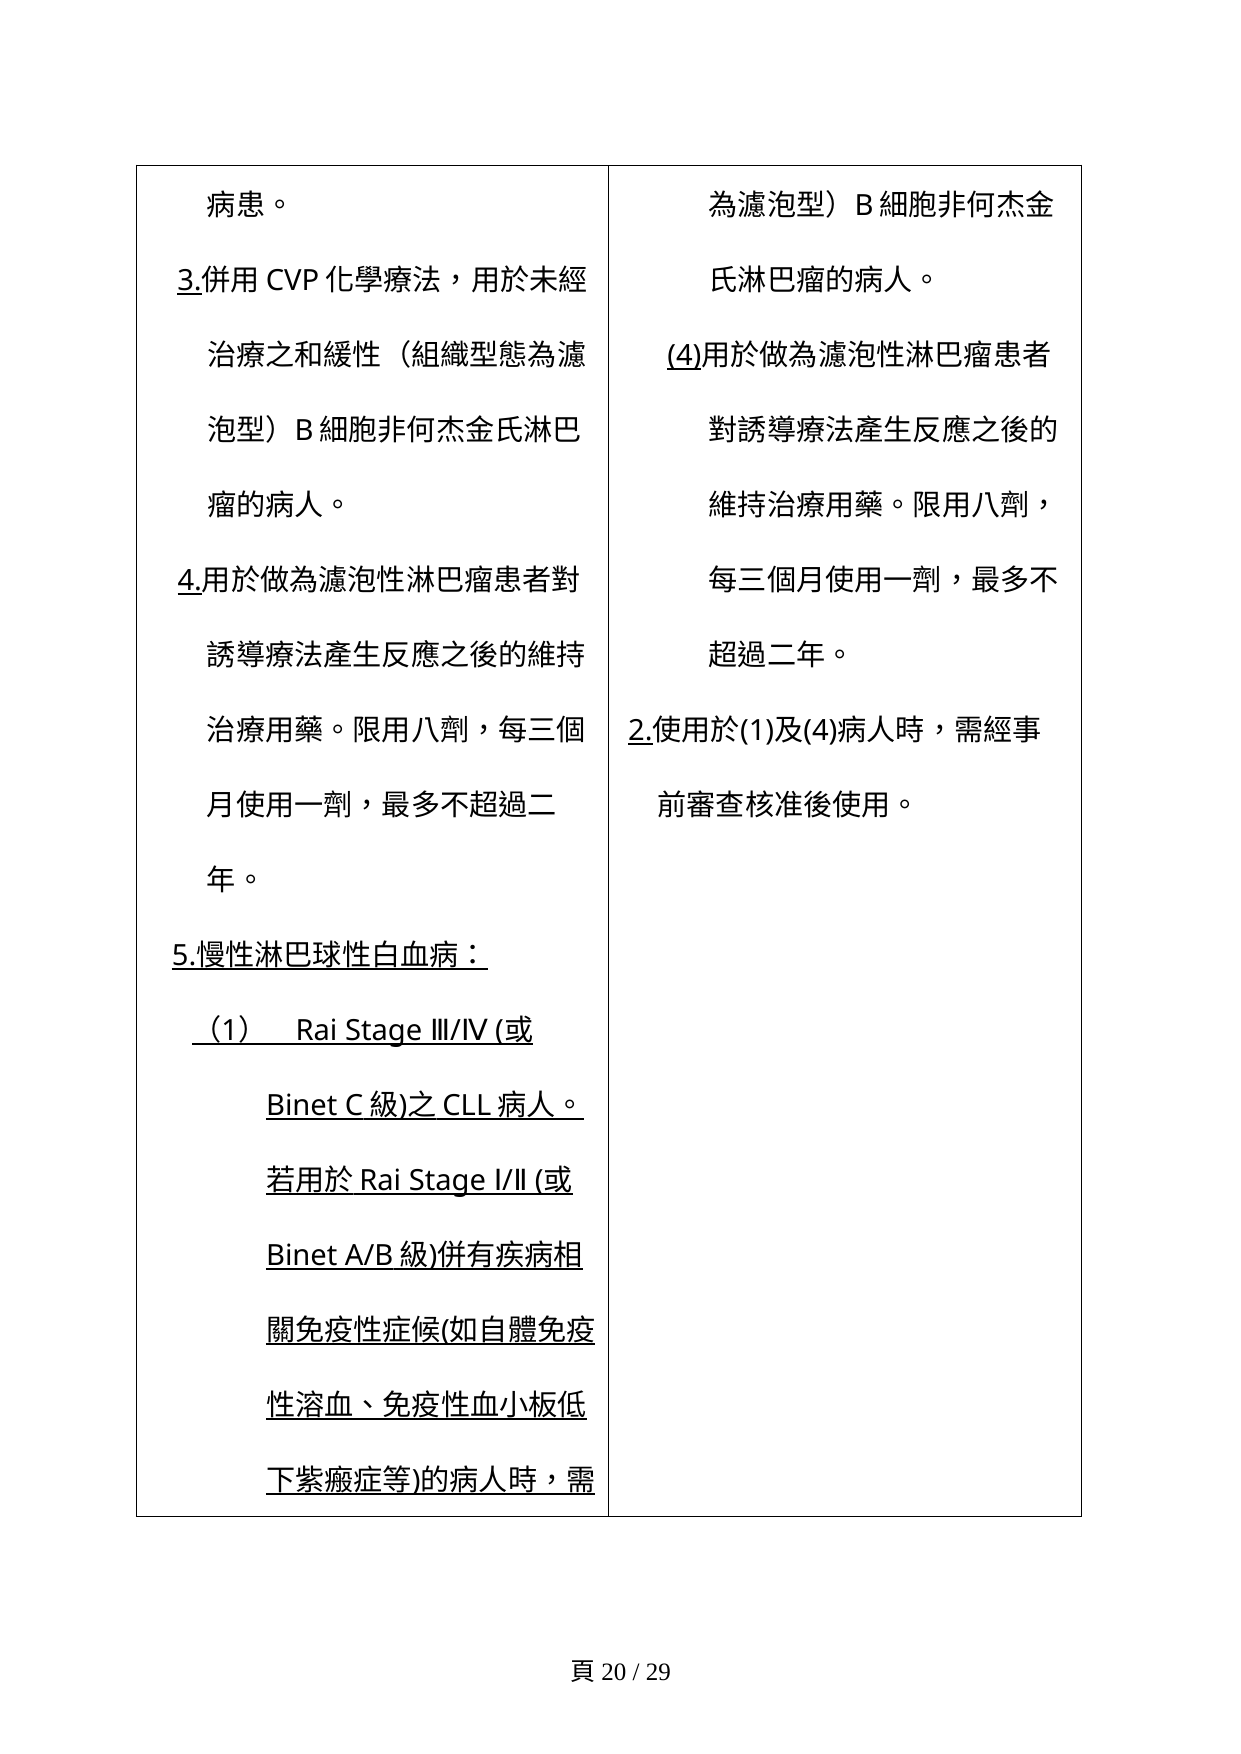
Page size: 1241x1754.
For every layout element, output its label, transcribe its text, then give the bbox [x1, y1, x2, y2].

table_cell 為濾泡型）B細胞非何杰金氏淋巴瘤的病人。 (4)用於做為濾泡性淋巴瘤患者對誘導療法產生反應之後的維持治療用藥。限用八劑，每三個月使用一劑，最多不超過二年。 2.使用於(1)及(4)病人時，需經事前審查核准後使用。 [609, 166, 1081, 1516]
table_cell 病患。 3.併用CVP化學療法，用於未經治療之和緩性（組織型態為濾泡型）B細胞非何杰金氏淋巴瘤的病人。 4.用於做為濾泡性淋巴瘤患者對誘導療法產生反應之後的維持治療用藥。限用八劑，每三個月使用一劑，最多不超過二年。 5.慢性淋巴球性白血病： Rai Stage Ⅲ/Ⅳ (或Binet C級)之CLL病人。若用於Rai Stage Ⅰ/Ⅱ (或Binet A/B級)併有疾病相關免疫性症候(如自體免疫性溶血、免疫性血小板低下紫瘢症等)的病人時，需 [137, 166, 608, 1516]
